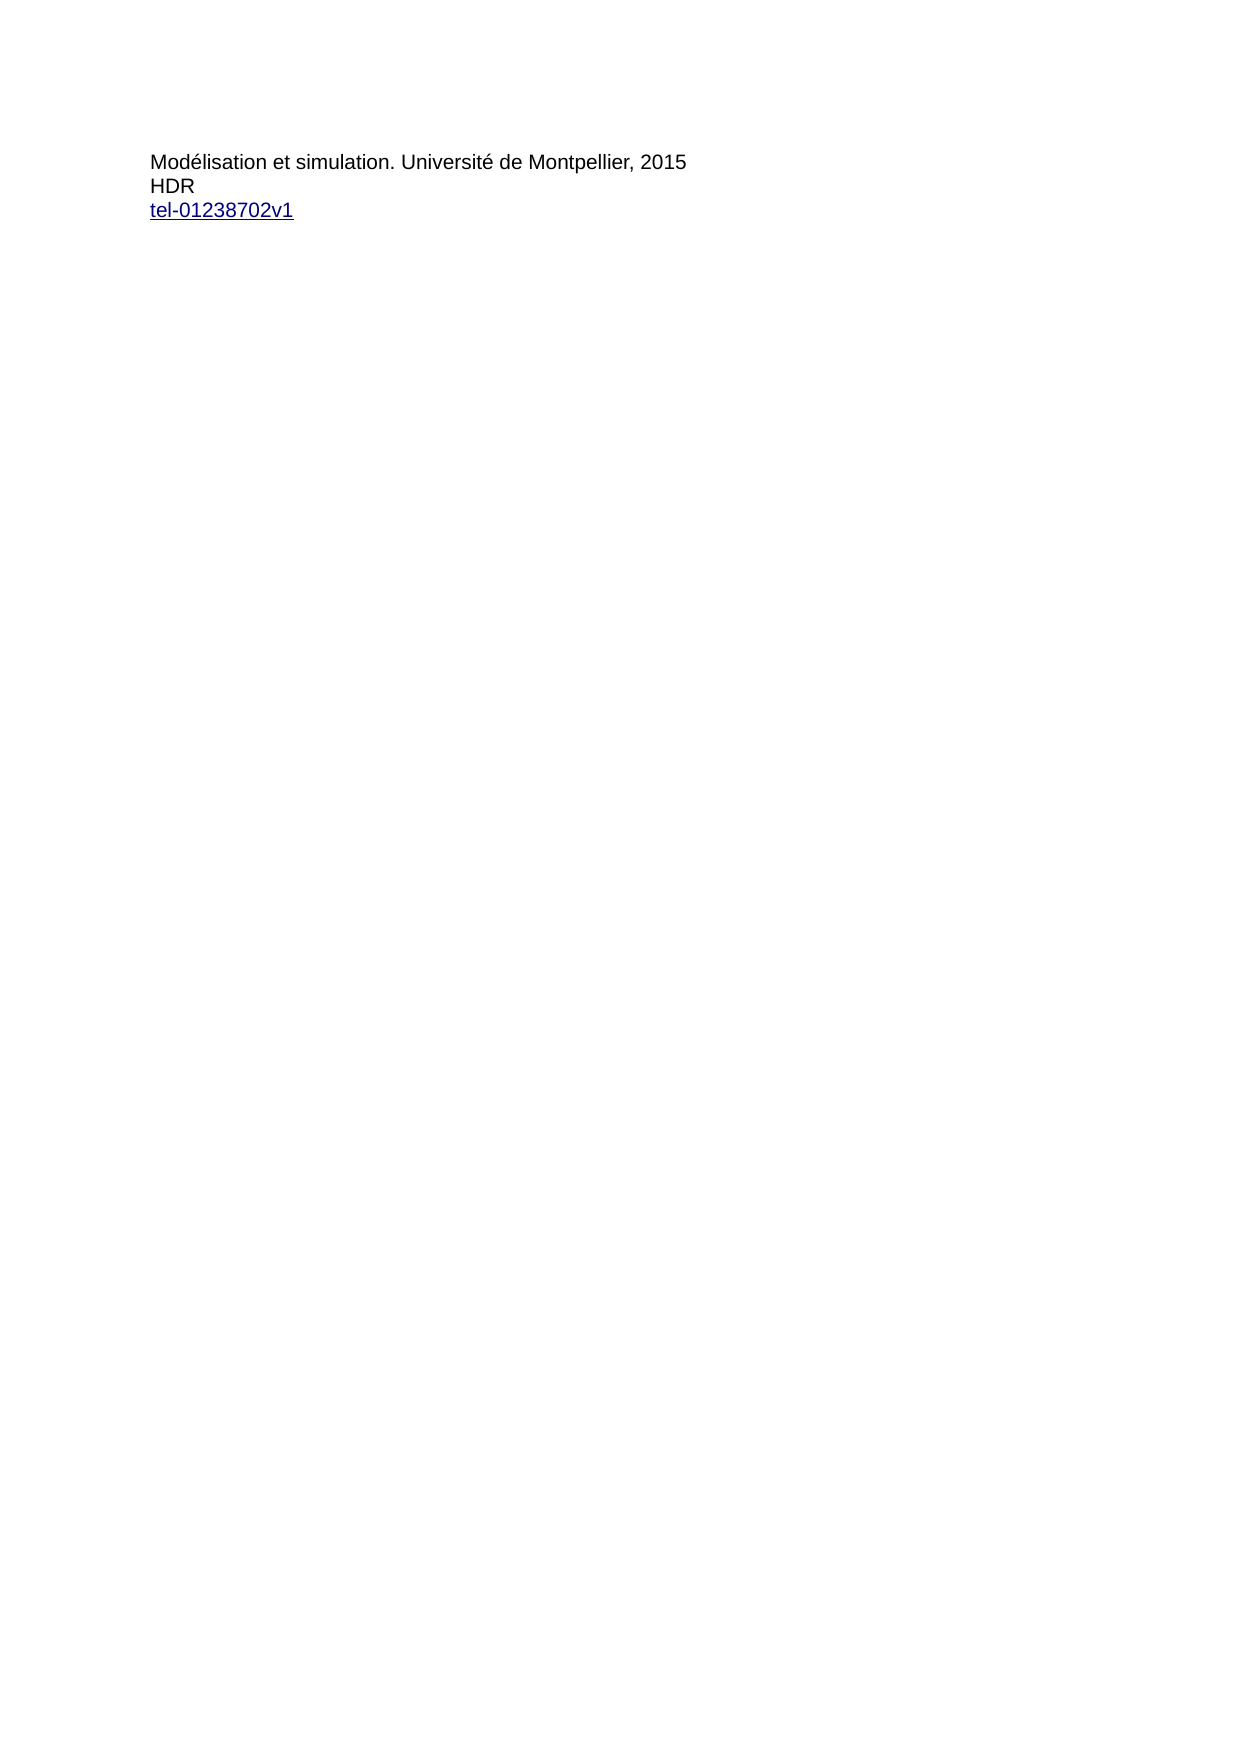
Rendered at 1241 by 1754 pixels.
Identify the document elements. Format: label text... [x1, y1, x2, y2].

table_header Modélisation et simulation. Université de Montpellier, 2015 HDR tel-01238702v1 [150, 150, 1090, 222]
